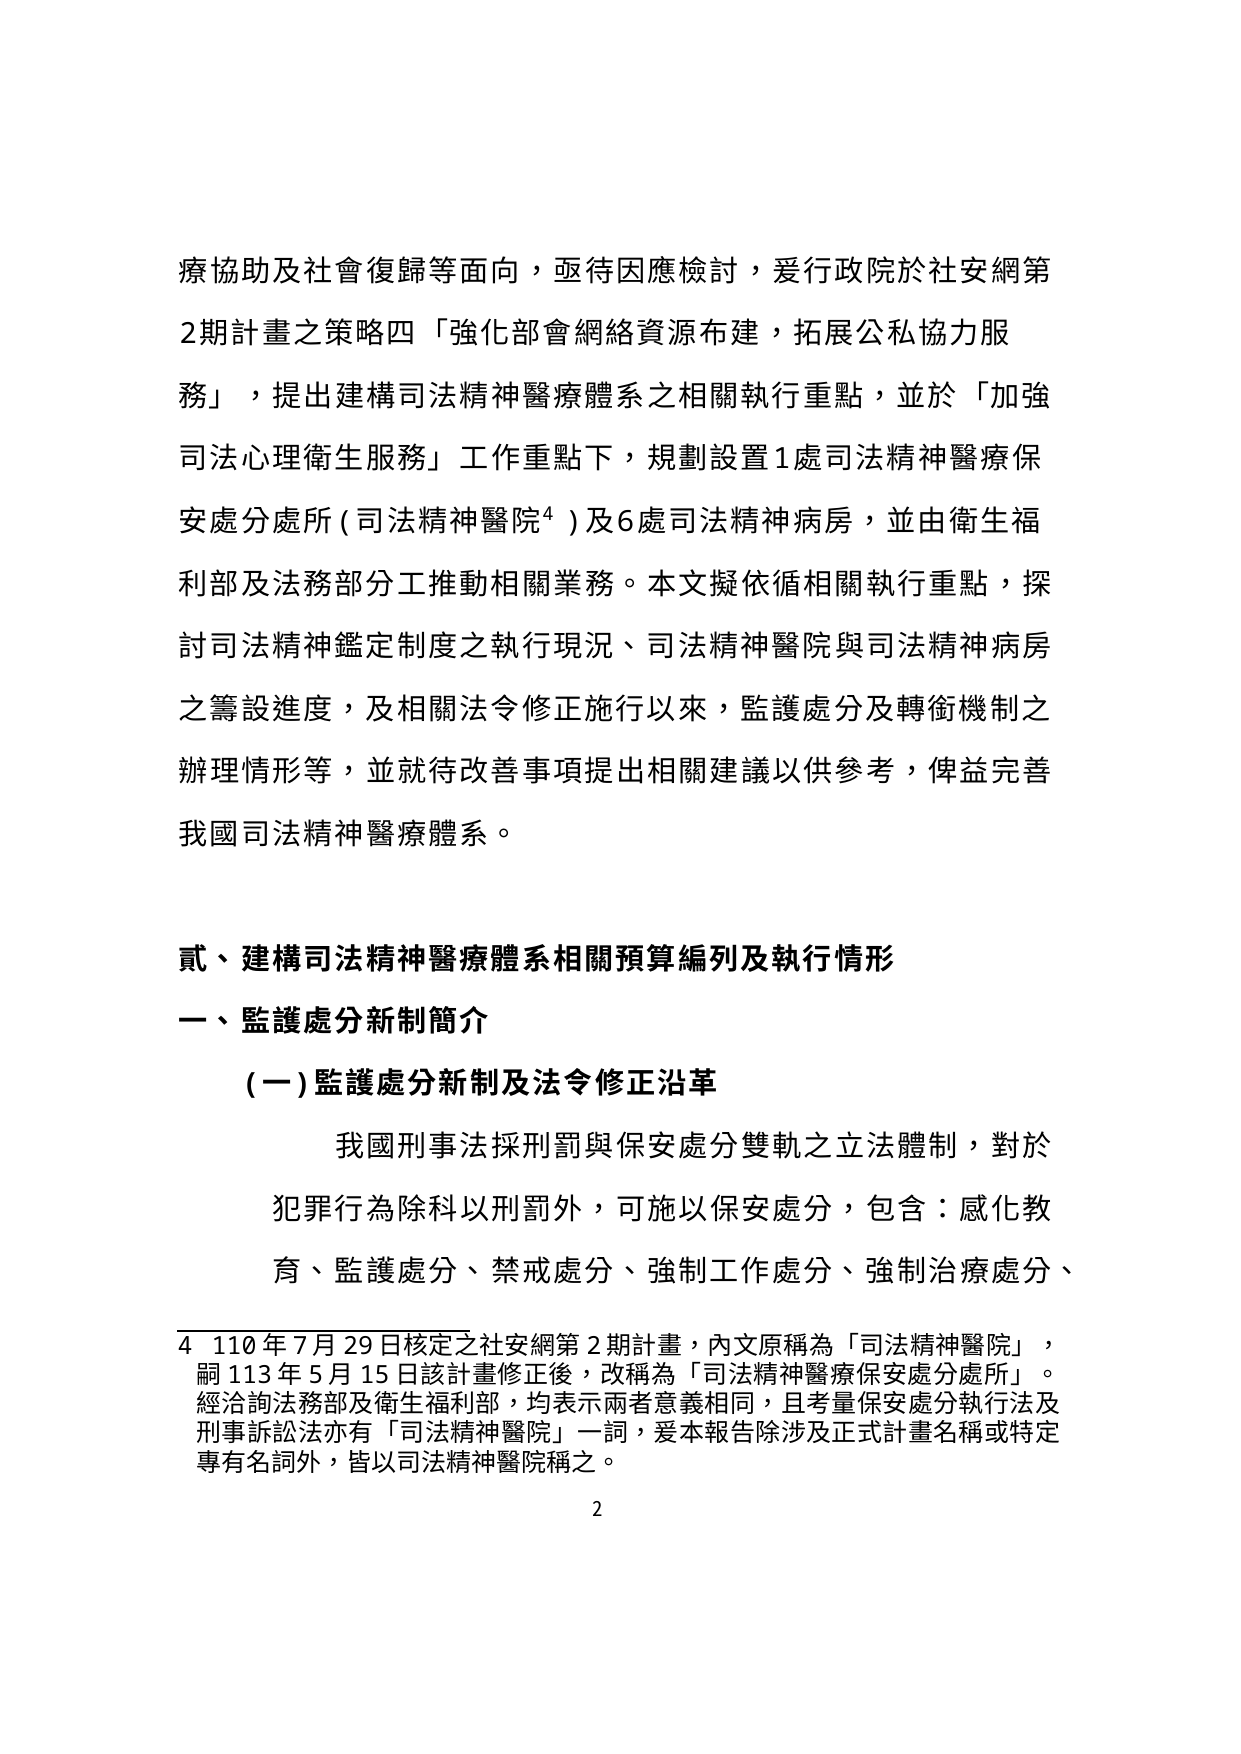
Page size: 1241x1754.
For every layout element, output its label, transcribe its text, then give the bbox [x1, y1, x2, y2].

text 110年7月29日核定之社安網第2期計畫，內文原稱為「司法精神醫院」，嗣113年5月15日該計畫修正後，改稱為「司法精神醫療保安處分處所」。經洽詢法務部及衛生福利部，均表示兩者意義相同，且考量保安處分執行法及刑事訴訟法亦有「司法精神醫院」一詞，爰本報告除涉及正式計畫名稱或特定專有名詞外，皆以司法精神醫院稱之。 [177, 1331, 1063, 1477]
text 一、監護處分新制簡介 [177, 977, 1063, 1040]
text 療協助及社會復歸等面向，亟待因應檢討，爰行政院於社安網第2期計畫之策略四「強化部會網絡資源布建，拓展公私協力服務」，提出建構司法精神醫療體系之相關執行重點，並於「加強司法心理衛生服務」工作重點下，規劃設置1處司法精神醫療保安處分處所(司法精神醫院)及6處司法精神病房，並由衛生福利部及法務部分工推動相關業務。本文擬依循相關執行重點，探討司法精神鑑定制度之執行現況、司法精神醫院與司法精神病房之籌設進度，及相關法令修正施行以來，監護處分及轉銜機制之辦理情形等，並就待改善事項提出相關建議以供參考，俾益完善我國司法精神醫療體系。 [177, 227, 1063, 852]
text 貳、建構司法精神醫療體系相關預算編列及執行情形 [177, 915, 1063, 977]
text (一)監護處分新制及法令修正沿革 [236, 1040, 1063, 1102]
text 我國刑事法採刑罰與保安處分雙軌之立法體制，對於犯罪行為除科以刑罰外，可施以保安處分，包含：感化教育、監護處分、禁戒處分、強制工作處分、強制治療處分、保護管束及驅逐出境等，保安處分係以教化、治療或犯罪預防為目的，屬刑罰之補充制度。其中關於「監護處分」，其適用對象依刑法第87條規定，係行為時因為精神障礙或其他心智缺陷，致不能辨識其行為違法或欠缺依其辨識而行為之能力，或辨識能力顯著降低及瘖啞人等犯罪者，如其情狀足認有再犯或有危害公共安全之虞，則施以監護處分。準此，監護處分並非刑罰，係保安處分之一種，以預防行為人再犯或維護公共安全為目的。 [266, 1102, 1063, 1290]
